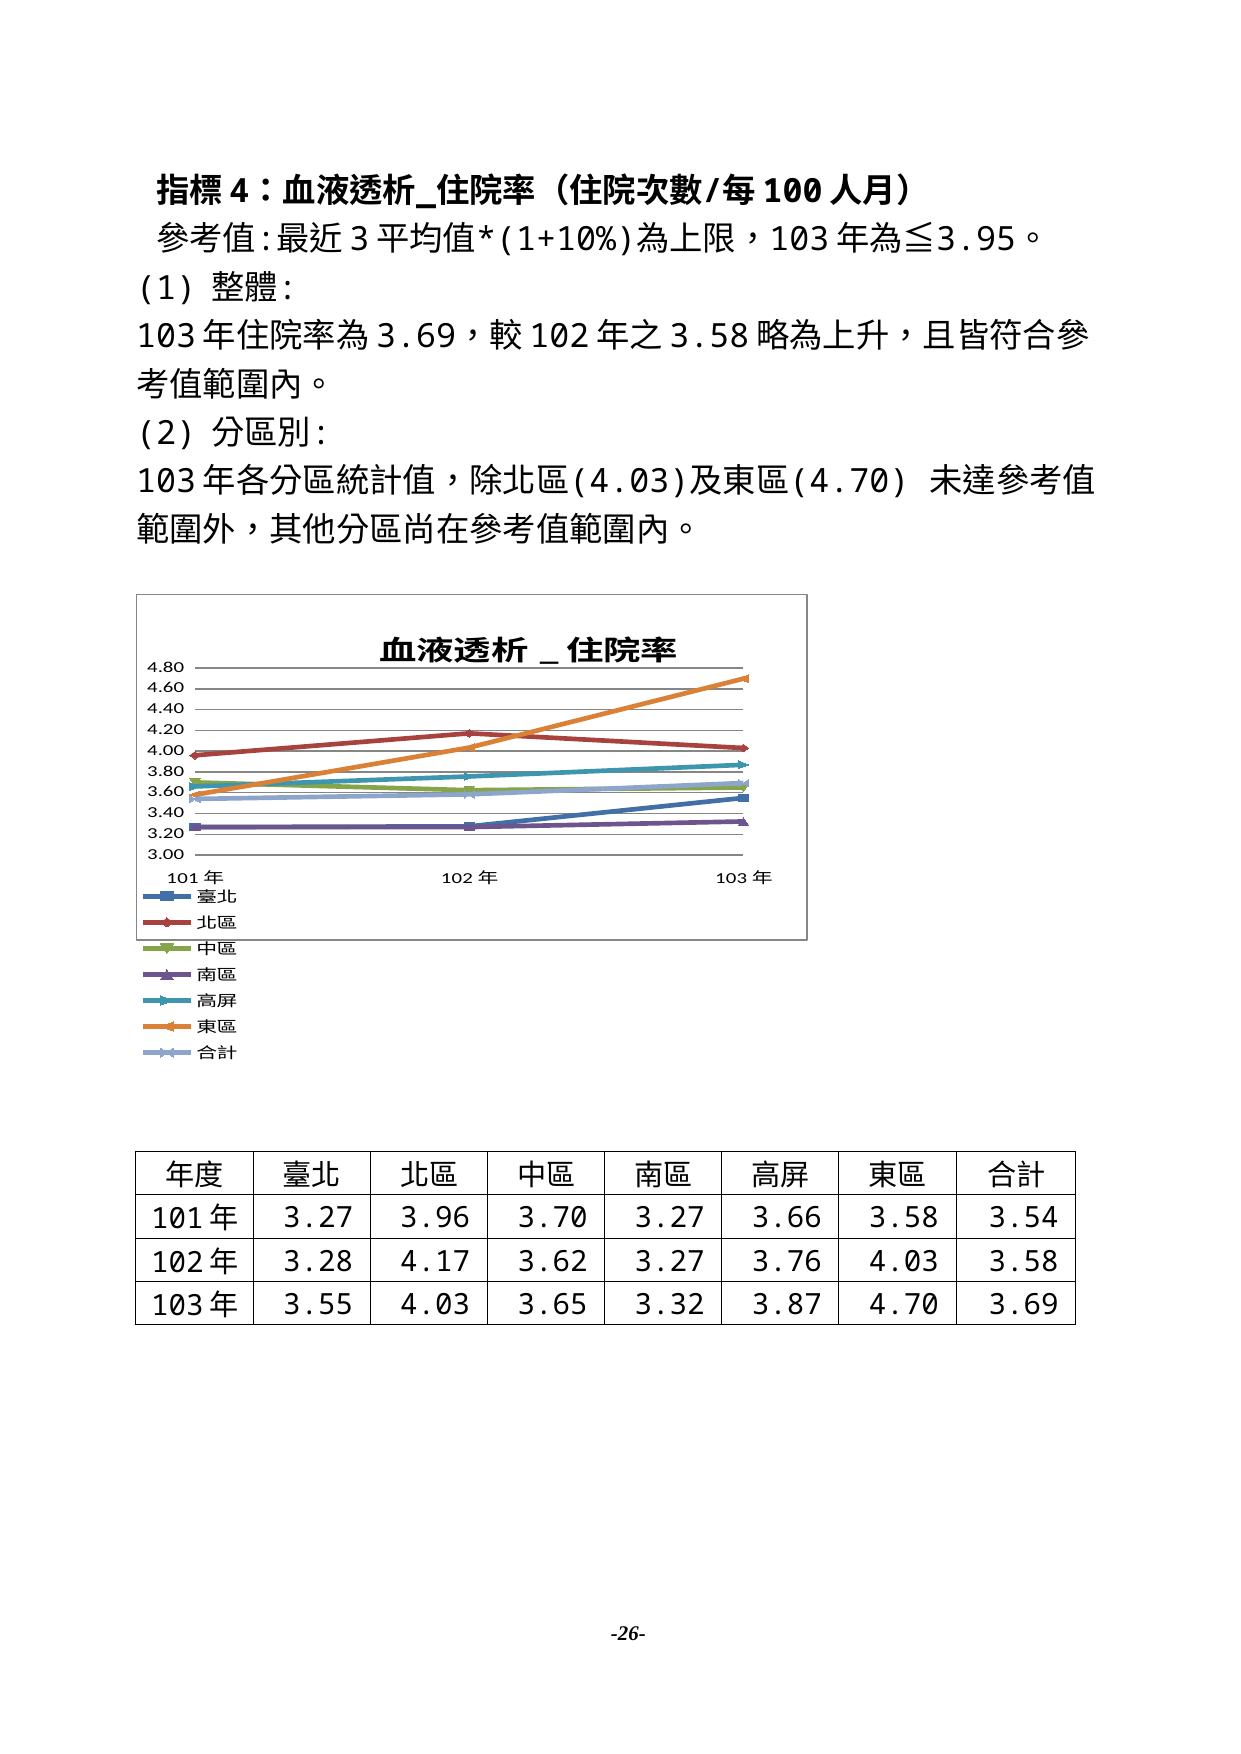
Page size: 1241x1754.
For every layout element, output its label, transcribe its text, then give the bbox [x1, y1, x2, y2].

table_cell 4.03 [839, 1239, 956, 1281]
table_cell [1076, 1194, 1081, 1237]
table_header [997, 551, 1076, 1151]
table_cell 3.62 [488, 1239, 604, 1281]
table_cell 3.66 [722, 1195, 838, 1237]
table_cell 101年 [136, 1195, 253, 1237]
table_cell 3.28 [254, 1239, 370, 1281]
table_cell 3.58 [839, 1195, 956, 1237]
table_cell 3.27 [605, 1239, 721, 1281]
table_cell 3.87 [722, 1282, 838, 1324]
table_cell 南區 [605, 1152, 721, 1194]
table_cell [1081, 1281, 1086, 1324]
table_cell 3.58 [957, 1239, 1075, 1281]
table_cell 3.70 [488, 1195, 604, 1237]
table_header [1076, 551, 1081, 1151]
table_cell 3.27 [254, 1195, 370, 1237]
list 分區別: [136, 406, 1122, 454]
table_cell 3.27 [605, 1195, 721, 1237]
text 參考值:最近3平均值*(1+10%)為上限，103年為≦3.95。 [136, 212, 1122, 261]
table_cell 4.17 [371, 1239, 487, 1281]
table_header [1081, 551, 1086, 1151]
table_cell 3.76 [722, 1239, 838, 1281]
table_cell 臺北 [254, 1152, 370, 1194]
table_cell 高屏 [722, 1152, 838, 1194]
table_cell 中區 [488, 1152, 604, 1194]
list 整體: [136, 261, 1122, 309]
table_cell 北區 [371, 1152, 487, 1194]
table_cell 合計 [957, 1152, 1075, 1194]
table_cell 年度 [136, 1152, 253, 1194]
table_header [136, 551, 997, 1151]
table_cell 3.96 [371, 1195, 487, 1237]
text 103年各分區統計值，除北區(4.03)及東區(4.70) 未達參考值範圍外，其他分區尚在參考值範圍內。 [136, 454, 1122, 551]
table_cell 3.54 [957, 1195, 1075, 1237]
table_header [136, 1068, 277, 1107]
table_cell 3.32 [605, 1282, 721, 1324]
table_cell [1076, 1281, 1081, 1324]
table_cell [1081, 1194, 1086, 1237]
text 103年住院率為3.69，較102年之3.58略為上升，且皆符合參考值範圍內。 [136, 309, 1122, 406]
table_cell [1081, 1238, 1086, 1281]
table_cell 3.55 [254, 1282, 370, 1324]
table_cell 4.03 [371, 1282, 487, 1324]
table_cell 4.70 [839, 1282, 956, 1324]
table_cell 102年 [136, 1239, 253, 1281]
table_cell 3.65 [488, 1282, 604, 1324]
table_cell 3.69 [957, 1282, 1075, 1324]
table_cell [1081, 1151, 1086, 1194]
text 指標4：血液透析_住院率（住院次數/每100人月） [136, 164, 1122, 212]
table_cell 東區 [839, 1152, 956, 1194]
table_cell 103年 [136, 1282, 253, 1324]
table_cell [1076, 1238, 1081, 1281]
table_cell [1076, 1151, 1081, 1194]
